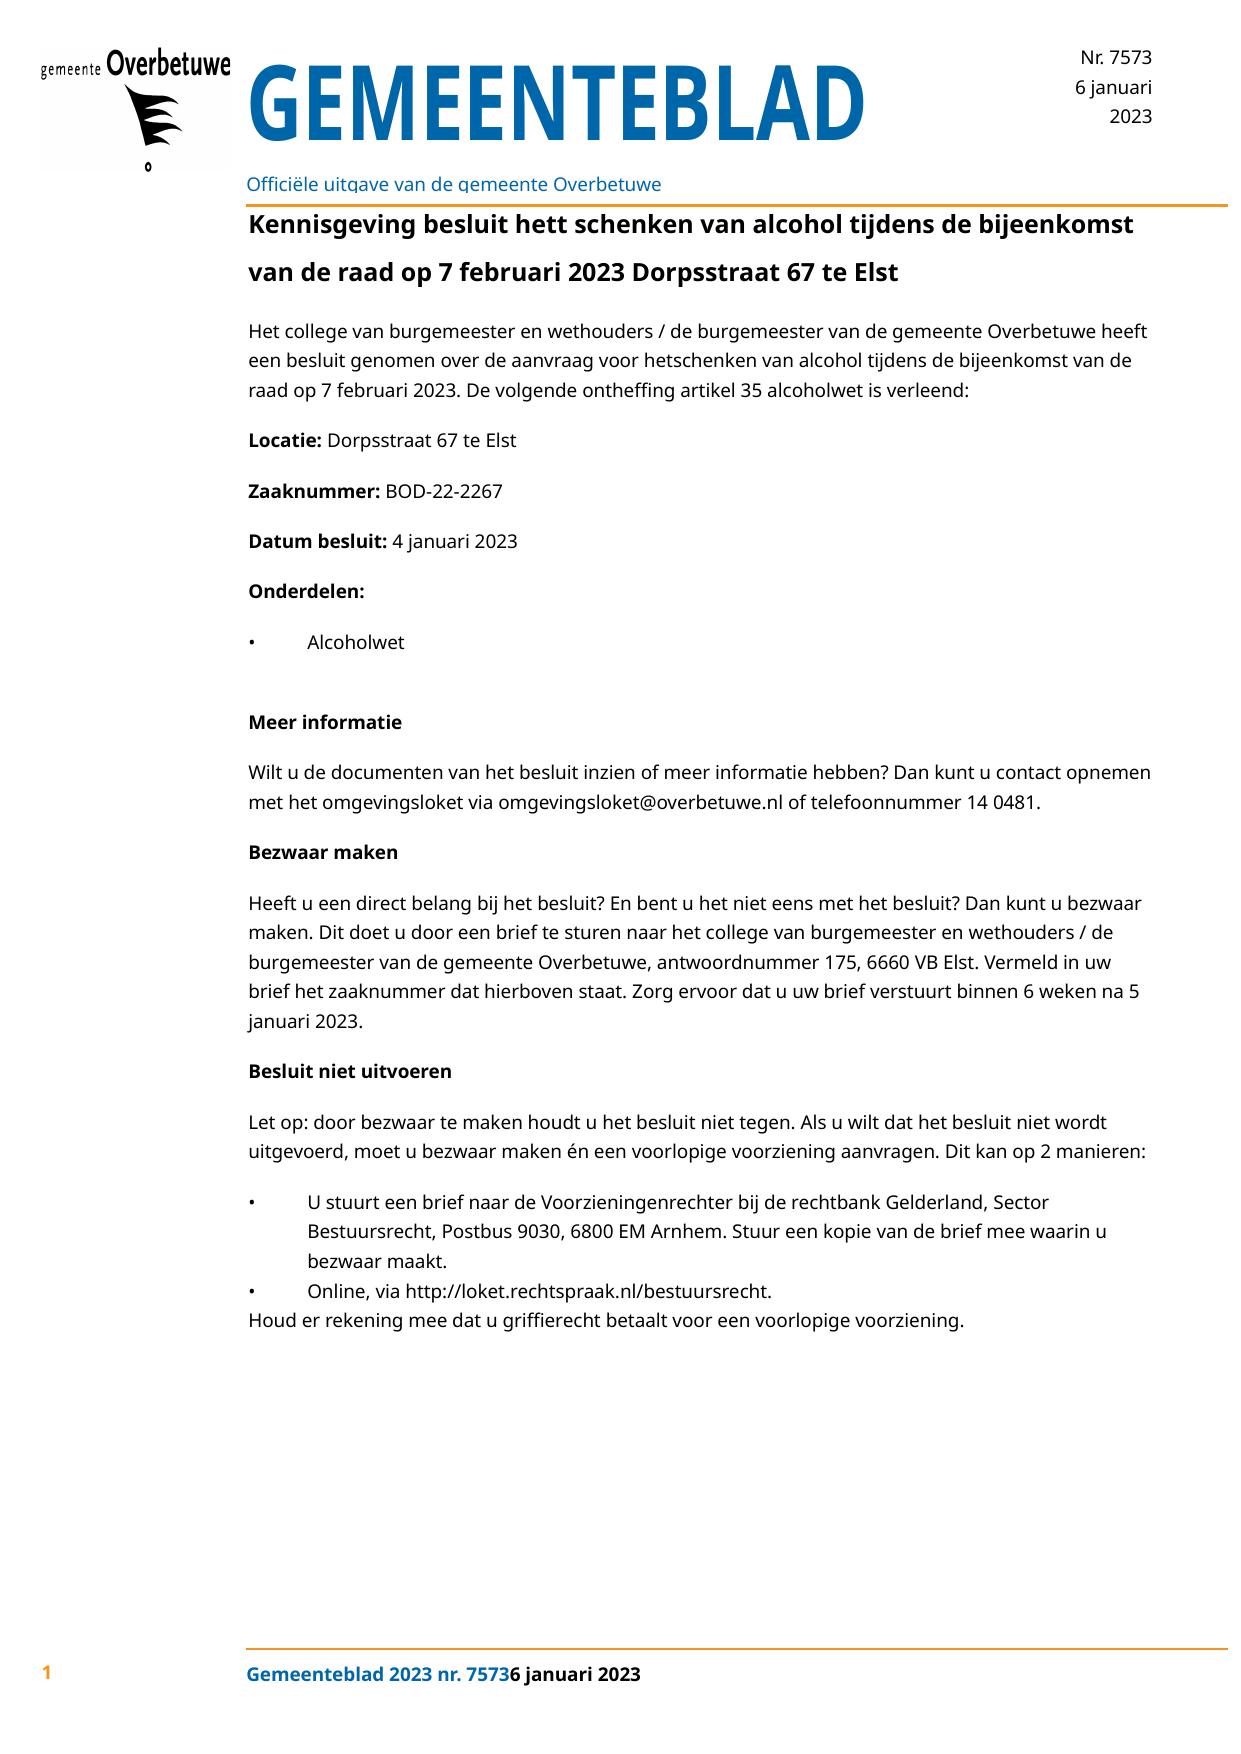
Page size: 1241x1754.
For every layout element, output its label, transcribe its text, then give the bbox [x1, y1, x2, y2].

text Houd er rekening mee dat u griffierecht betaalt voor een voorlopige voorziening. [248, 1307, 1152, 1333]
list Alcoholwet [248, 629, 1152, 655]
text Meer informatie [248, 709, 1152, 735]
list Online, via http://loket.rechtspraak.nl/bestuursrecht. [248, 1278, 1152, 1304]
text Wilt u de documenten van het besluit inzien of meer informatie hebben? Dan kunt u contact opnemen met het omgevingsloket via omgevingsloket@overbetuwe.nl of telefoonnummer 14 0481. [248, 759, 1152, 815]
text Onderdelen: [248, 579, 1152, 604]
text Bezwaar maken [248, 839, 1152, 865]
list U stuurt een brief naar de Voorzieningenrechter bij de rechtbank Gelderland, Sector Bestuursrecht, Postbus 9030, 6800 EM Arnhem. Stuur een kopie van de brief mee waarin u bezwaar maakt. [248, 1189, 1152, 1274]
text Locatie: Dorpsstraat 67 te Elst [248, 427, 1152, 453]
picture [41, 47, 231, 172]
text Besluit niet uitvoeren [248, 1059, 1152, 1084]
text Kennisgeving besluit hett schenken van alcohol tijdens de bijeenkomst van de raad op 7 februari 2023 Dorpsstraat 67 te Elst [248, 207, 1152, 288]
text Heeft u een direct belang bij het besluit? En bent u het niet eens met het besluit? Dan kunt u bezwaar maken. Dit doet u door een brief te sturen naar het college van burgemeester en wethouders / de burgemeester van de gemeente Overbetuwe, antwoordnummer 175, 6660 VB Elst. Vermeld in uw brief het zaaknummer dat hierboven staat. Zorg ervoor dat u uw brief verstuurt binnen 6 weken na 5 januari 2023. [248, 890, 1152, 1034]
text Het college van burgemeester en wethouders / de burgemeester van de gemeente Overbetuwe heeft een besluit genomen over de aanvraag voor hetschenken van alcohol tijdens de bijeenkomst van de raad op 7 februari 2023. De volgende ontheffing artikel 35 alcoholwet is verleend: [248, 318, 1152, 403]
text Datum besluit: 4 januari 2023 [248, 528, 1152, 554]
text Let op: door bezwaar te maken houdt u het besluit niet tegen. Als u wilt dat het besluit niet wordt uitgevoerd, moet u bezwaar maken én een voorlopige voorziening aanvragen. Dit kan op 2 manieren: [248, 1109, 1152, 1164]
text Zaaknummer: BOD-22-2267 [248, 478, 1152, 504]
